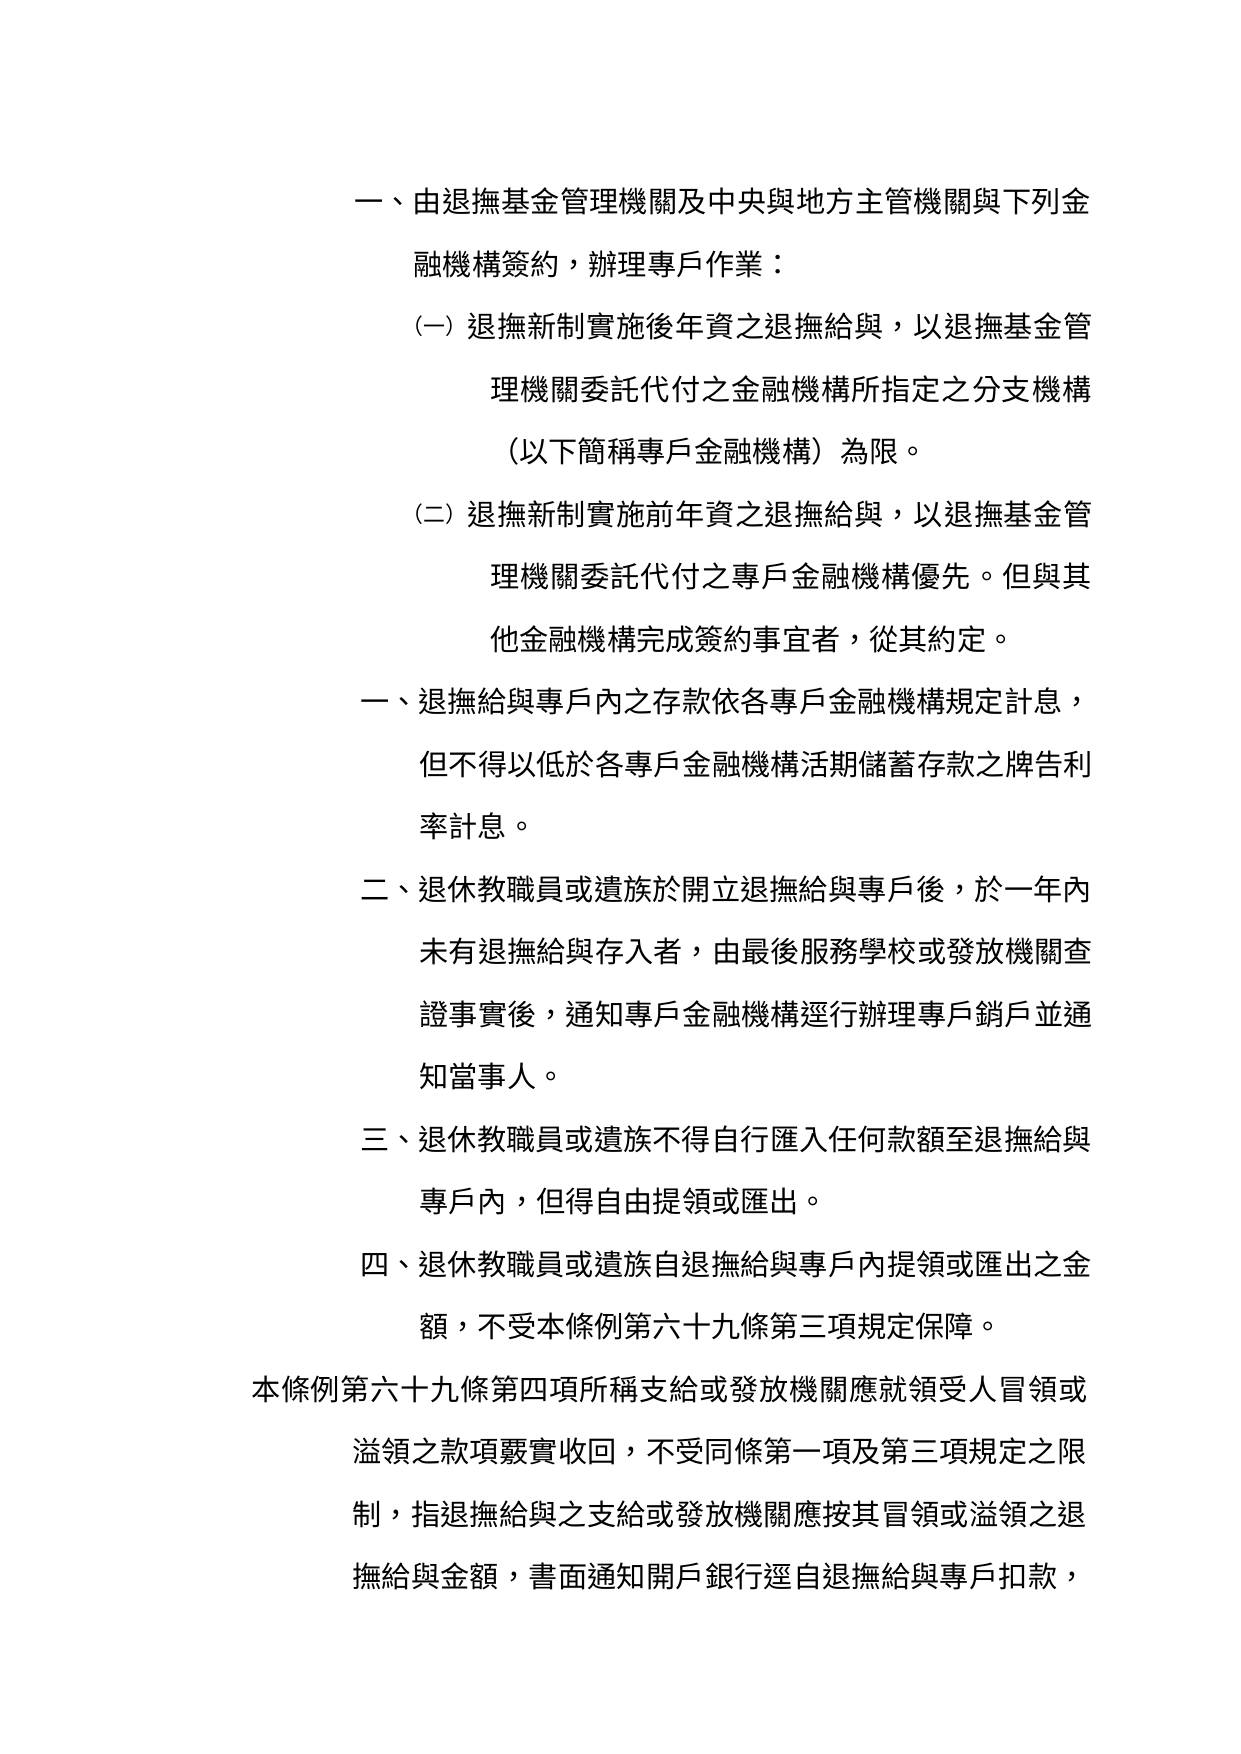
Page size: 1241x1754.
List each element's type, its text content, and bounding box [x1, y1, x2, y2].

list 由退撫基金管理機關及中央與地方主管機關與下列金融機構簽約，辦理專戶作業： [354, 158, 1092, 283]
list 退撫新制實施後年資之退撫給與，以退撫基金管理機關委託代付之金融機構所指定之分支機構（以下簡稱專戶金融機構）為限。 [402, 283, 1092, 471]
list 退休教職員或遺族自退撫給與專戶內提領或匯出之金額，不受本條例第六十九條第三項規定保障。 [360, 1221, 1092, 1346]
text 本條例第六十九條第四項所稱支給或發放機關應就領受人冒領或溢領之款項覈實收回，不受同條第一項及第三項規定之限制，指退撫給與之支給或發放機關應按其冒領或溢領之退撫給與金額，書面通知開戶銀行逕自退撫給與專戶扣款， [177, 1346, 1088, 1596]
list 退休教職員或遺族不得自行匯入任何款額至退撫給與專戶內，但得自由提領或匯出。 [360, 1096, 1092, 1221]
list 退撫新制實施前年資之退撫給與，以退撫基金管理機關委託代付之專戶金融機構優先。但與其他金融機構完成簽約事宜者，從其約定。 [402, 471, 1092, 658]
list 退休教職員或遺族於開立退撫給與專戶後，於一年內未有退撫給與存入者，由最後服務學校或發放機關查證事實後，通知專戶金融機構逕行辦理專戶銷戶並通知當事人。 [360, 846, 1092, 1096]
list 退撫給與專戶內之存款依各專戶金融機構規定計息，但不得以低於各專戶金融機構活期儲蓄存款之牌告利率計息。 [360, 658, 1092, 846]
